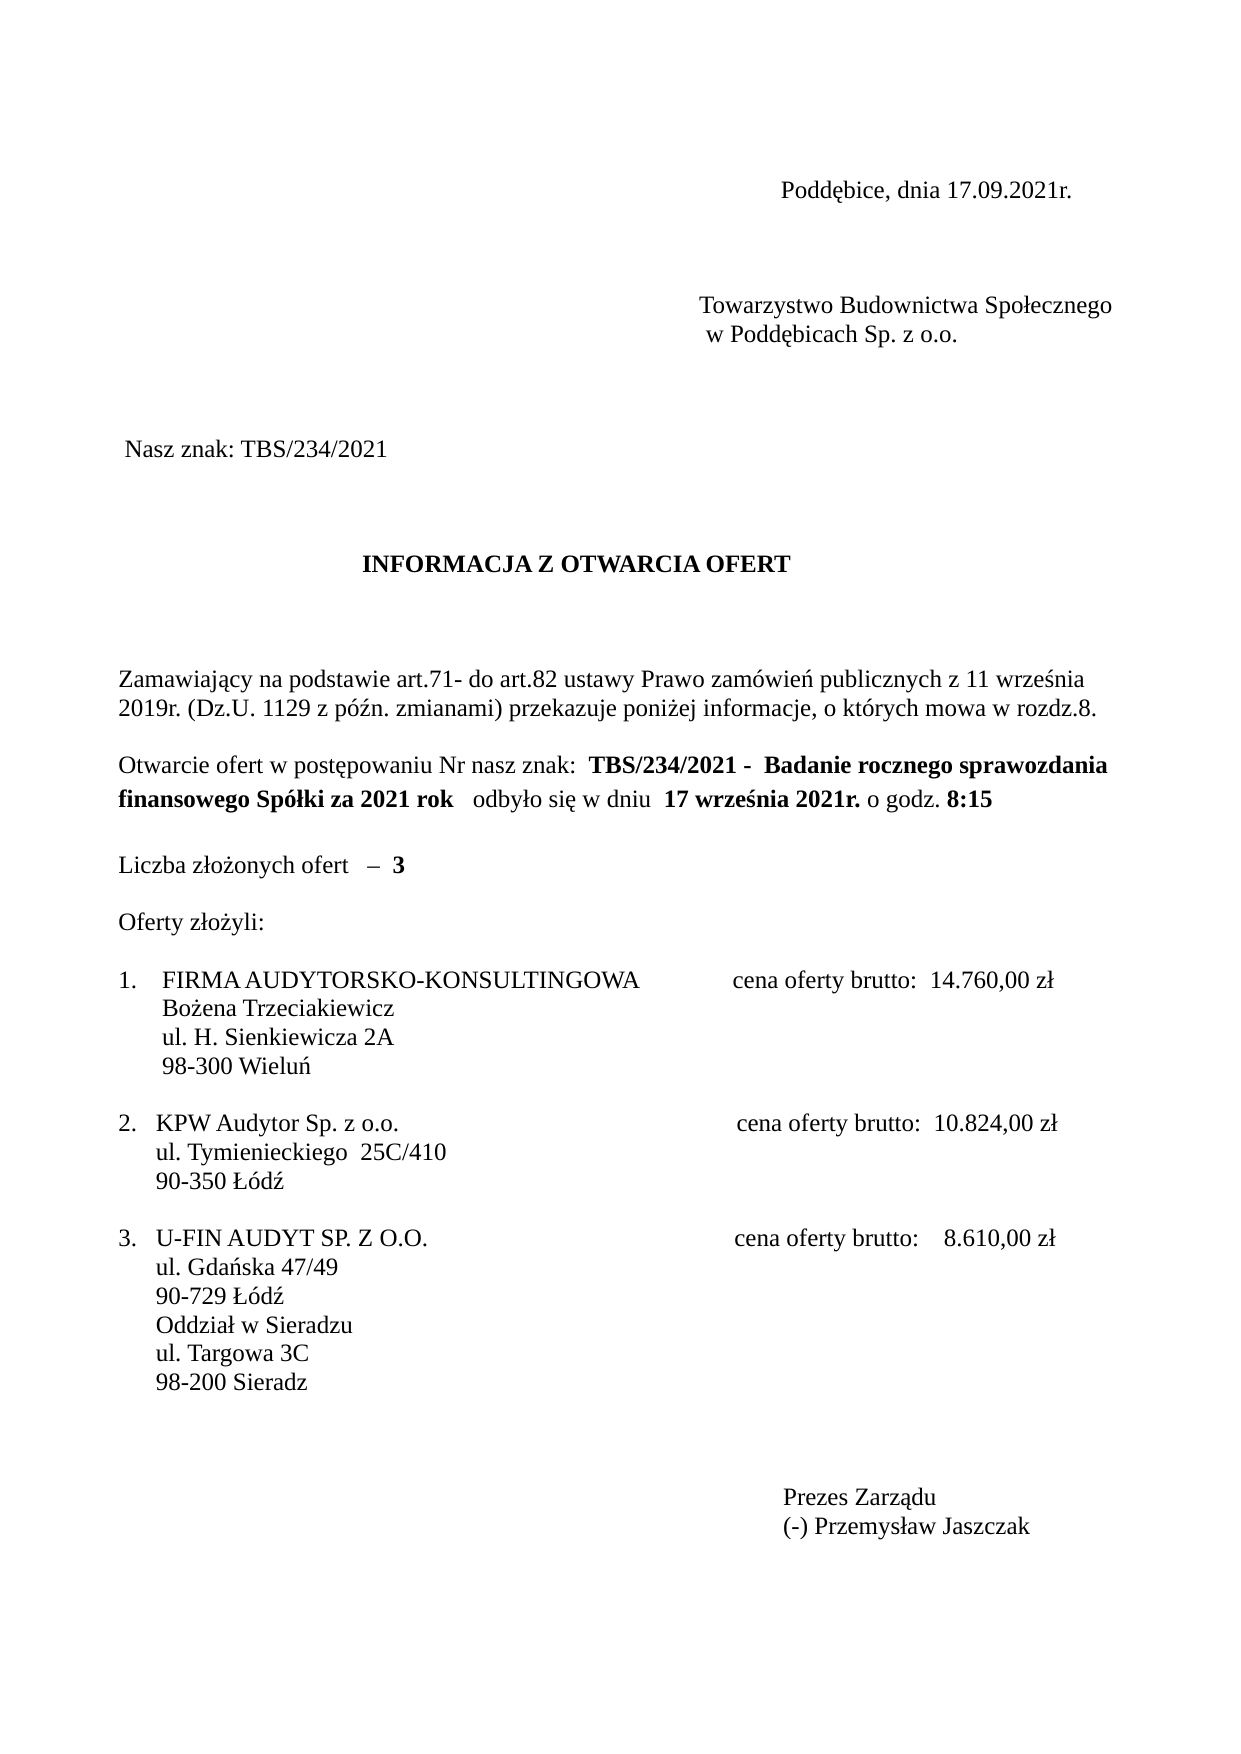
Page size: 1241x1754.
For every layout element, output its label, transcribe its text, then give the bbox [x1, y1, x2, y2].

text ul. Tymienieckiego 25C/410 [118, 1137, 1122, 1166]
text (-) Przemysław Jaszczak [118, 1511, 1122, 1540]
text ul. H. Sienkiewicza 2A [118, 1022, 1122, 1051]
text INFORMACJA Z OTWARCIA OFERT [118, 549, 1122, 578]
text Prezes Zarządu [118, 1482, 1122, 1511]
text 2. KPW Audytor Sp. z o.o. cena oferty brutto: 10.824,00 zł [118, 1108, 1122, 1137]
text Zamawiający na podstawie art.71- do art.82 ustawy Prawo zamówień publicznych z 11 września 2019r. (Dz.U. 1129 z późn. zmianami) przekazuje poniżej informacje, o których mowa w rozdz.8. [118, 664, 1122, 722]
text 98-300 Wieluń [118, 1051, 1122, 1080]
text Bożena Trzeciakiewicz [118, 993, 1122, 1022]
text Otwarcie ofert w postępowaniu Nr nasz znak: TBS/234/2021 - Badanie rocznego sprawozdania finansowego Spółki za 2021 rok odbyło się w dniu 17 września 2021r. o godz. 8:15 [118, 751, 1122, 812]
text ul. Targowa 3C [118, 1338, 1122, 1367]
text 1. FIRMA AUDYTORSKO-KONSULTINGOWA cena oferty brutto: 14.760,00 zł [118, 965, 1122, 993]
text Oddział w Sieradzu [118, 1310, 1122, 1338]
text Liczba złożonych ofert – 3 [118, 850, 1122, 878]
text ul. Gdańska 47/49 [118, 1252, 1122, 1281]
text 3. U-FIN AUDYT SP. Z O.O. cena oferty brutto: 8.610,00 zł [118, 1223, 1122, 1252]
text 98-200 Sieradz [118, 1367, 1122, 1396]
text Poddębice, dnia 17.09.2021r. [118, 176, 1122, 204]
text w Poddębicach Sp. z o.o. [118, 319, 1122, 348]
text Towarzystwo Budownictwa Społecznego [118, 291, 1122, 319]
text Oferty złożyli: [118, 907, 1122, 936]
text 90-350 Łódź [118, 1166, 1122, 1195]
text 90-729 Łódź [118, 1281, 1122, 1310]
text Nasz znak: TBS/234/2021 [118, 434, 1122, 463]
